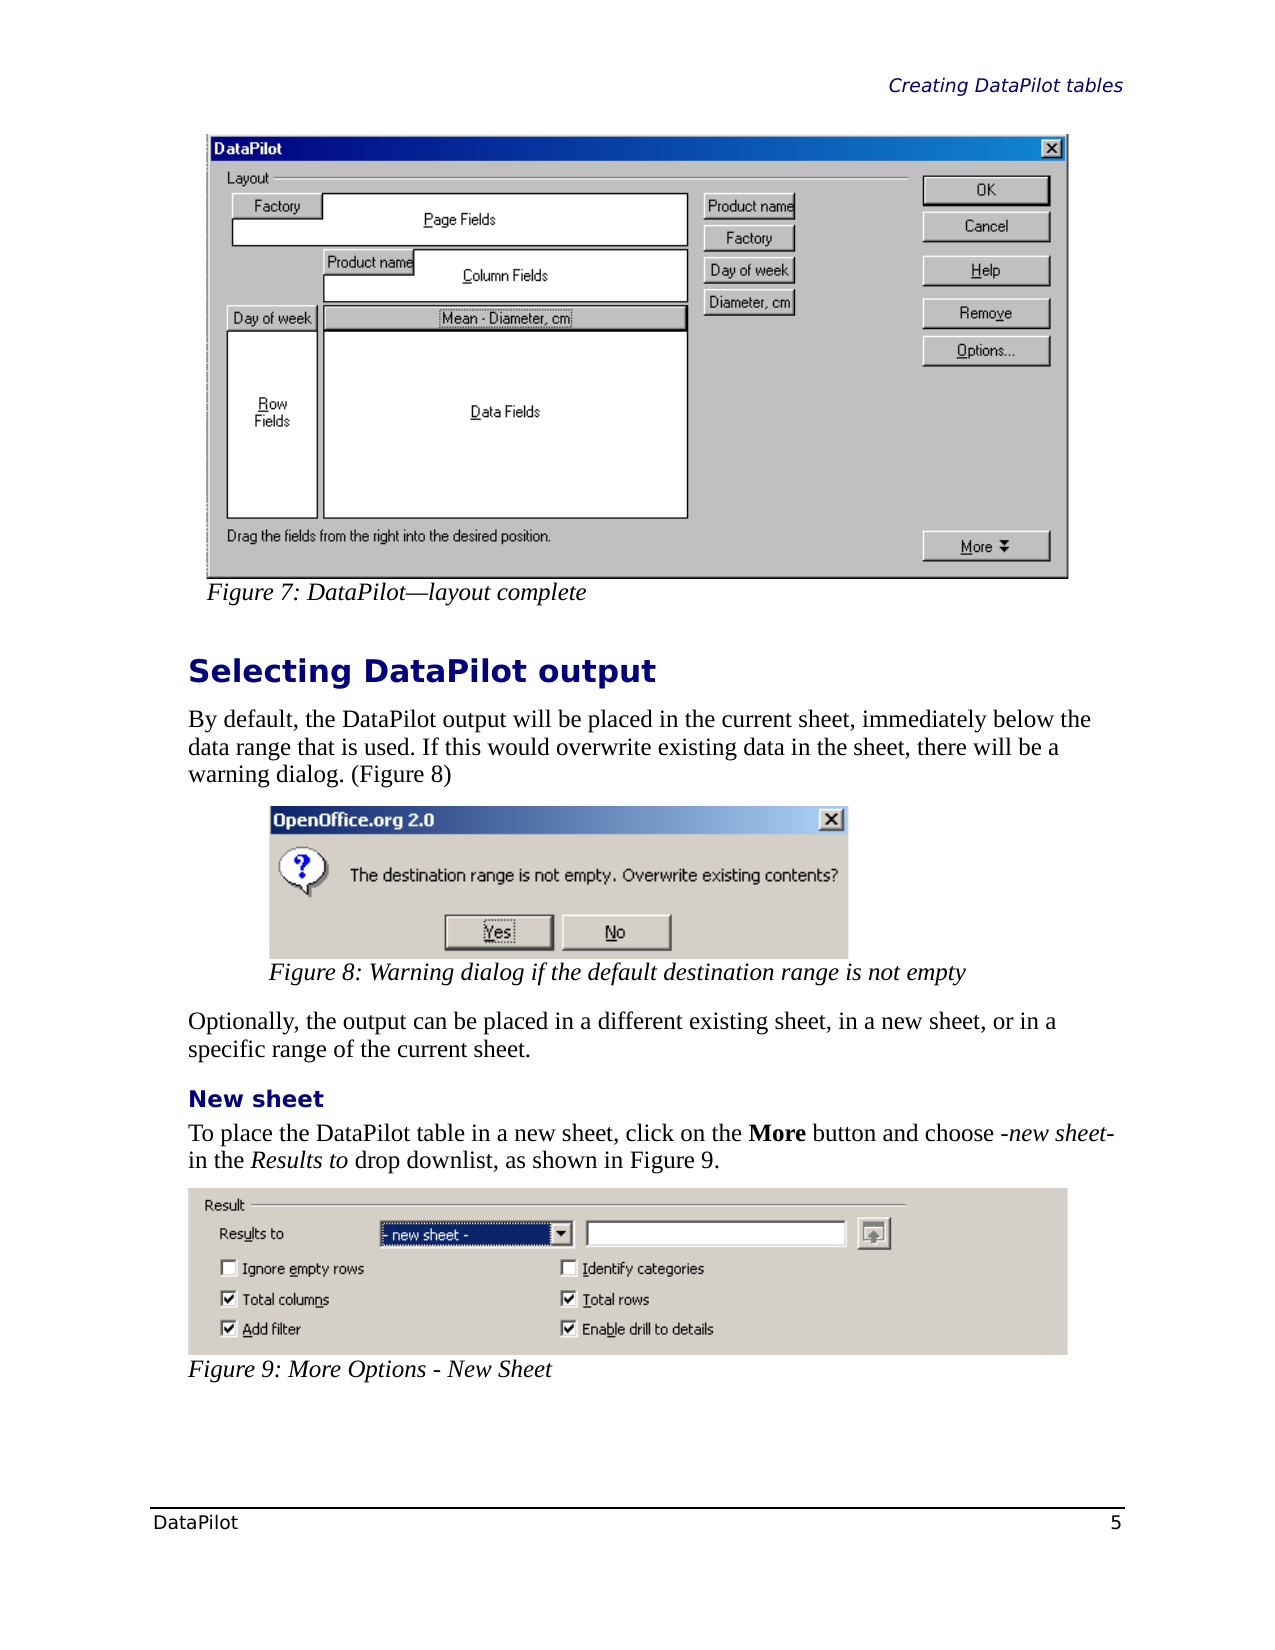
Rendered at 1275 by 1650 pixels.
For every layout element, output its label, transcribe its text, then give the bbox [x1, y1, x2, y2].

text Figure 9: More Options - New Sheet [188, 1355, 1068, 1382]
text Figure 7: DataPilot—layout complete [207, 579, 1068, 606]
text Figure 8: Warning dialog if the default destination range is not empty [268, 806, 1007, 986]
subtitle Selecting DataPilot output [188, 654, 1125, 690]
text To place the DataPilot table in a new sheet, click on the More button and choose -new sheet- in the Results to drop downlist, as shown in Figure 9. [188, 1119, 1125, 1174]
text By default, the DataPilot output will be placed in the current sheet, immediately below the data range that is used. If this would overwrite existing data in the sheet, there will be a warning dialog. (Figure 8) [188, 705, 1125, 788]
text Optionally, the output can be placed in a different existing sheet, in a new sheet, or in a specific range of the current sheet. [188, 1007, 1125, 1062]
picture [206, 134, 1069, 579]
subtitle New sheet [188, 1086, 1125, 1113]
picture [187, 1188, 1068, 1355]
picture [268, 806, 849, 959]
